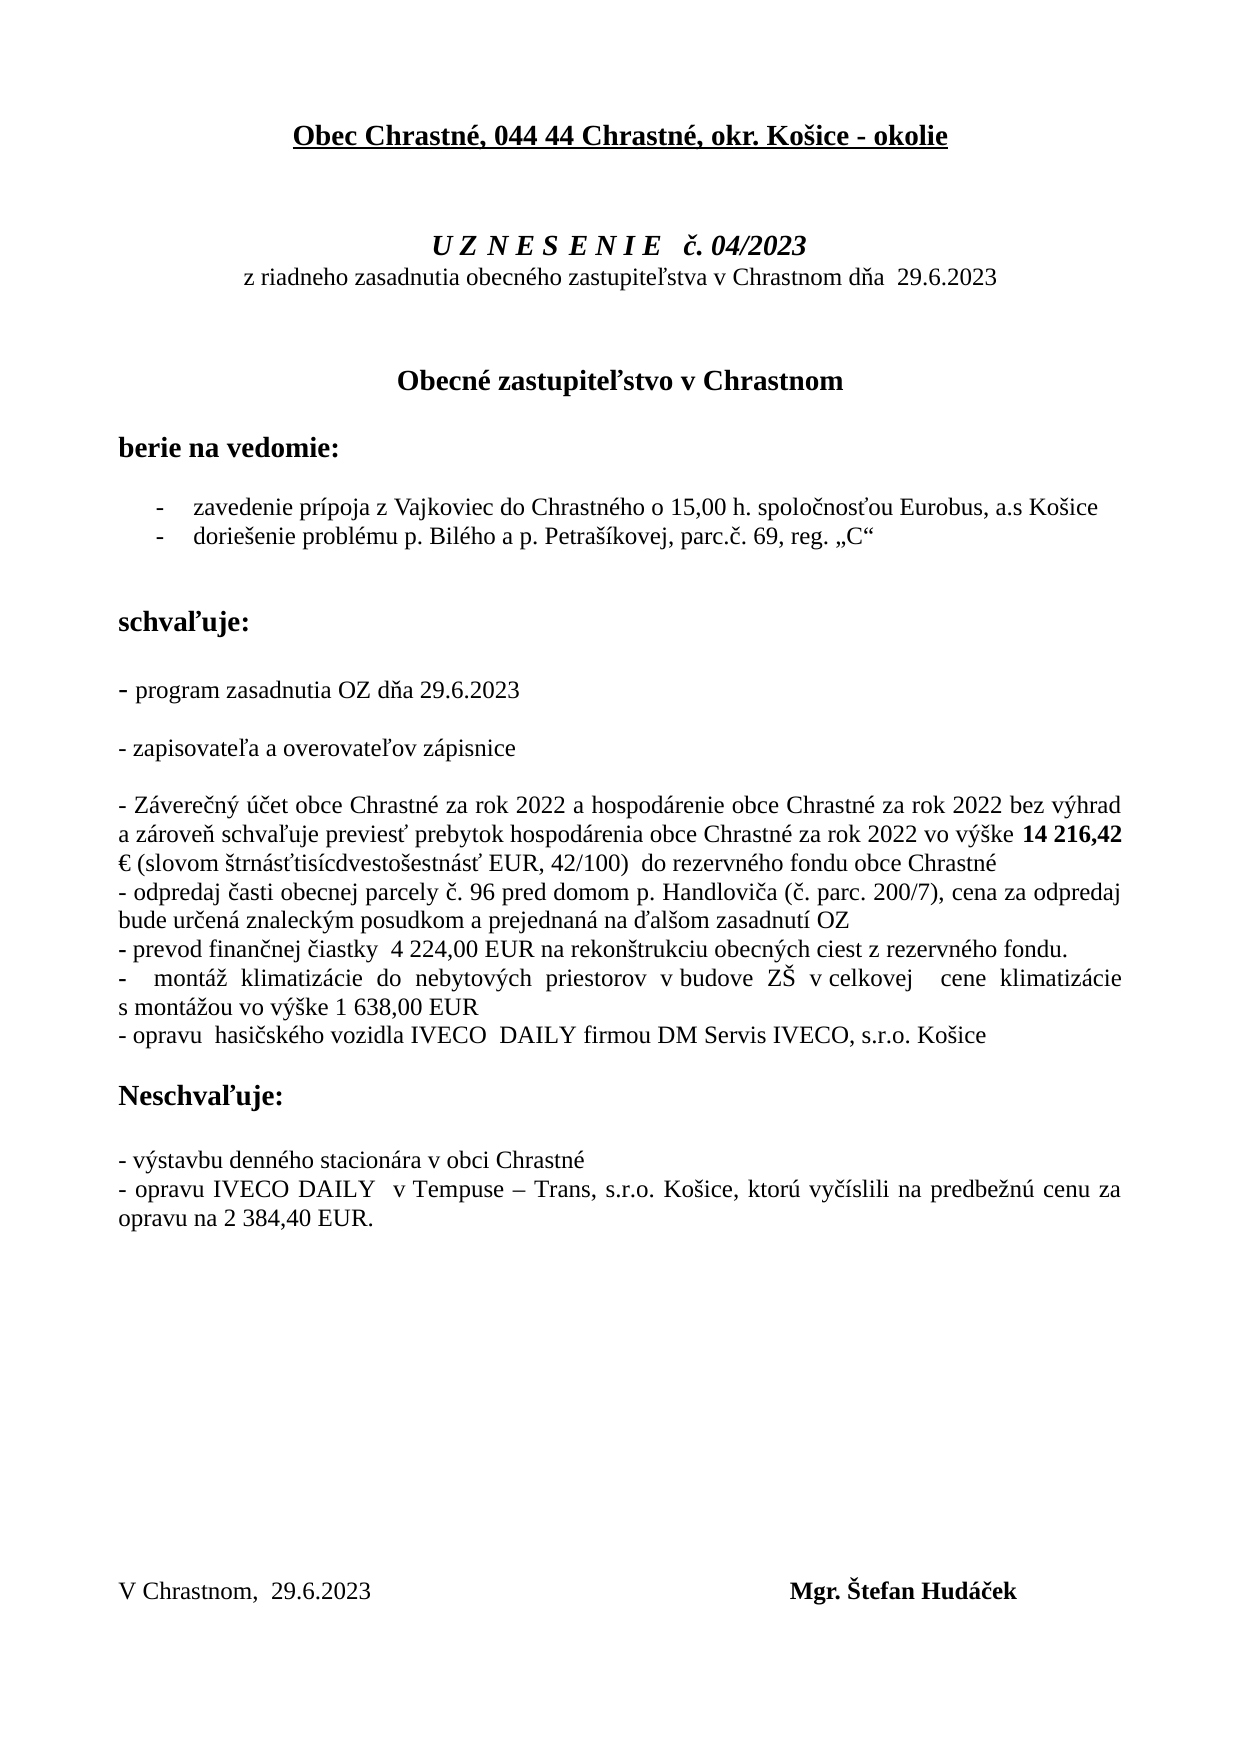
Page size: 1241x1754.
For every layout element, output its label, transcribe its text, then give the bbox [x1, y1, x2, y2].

text - program zasadnutia OZ dňa 29.6.2023 [118, 671, 1122, 704]
text schvaľuje: [118, 604, 1122, 637]
text - Záverečný účet obce Chrastné za rok 2022 a hospodárenie obce Chrastné za rok 2022 bez výhrad a zároveň schvaľuje previesť prebytok hospodárenia obce Chrastné za rok 2022 vo výške 14 216,42 € (slovom štrnásťtisícdvestošestnásť EUR, 42/100) do rezervného fondu obce Chrastné [118, 791, 1122, 877]
text - opravu hasičského vozidla IVECO DAILY firmou DM Servis IVECO, s.r.o. Košice [118, 1021, 1122, 1049]
text - výstavbu denného stacionára v obci Chrastné [118, 1145, 1122, 1174]
text Obec Chrastné, 044 44 Chrastné, okr. Košice - okolie [118, 118, 1122, 152]
text berie na vedomie: [118, 430, 1122, 463]
subtitle Obecné zastupiteľstvo v Chrastnom [118, 363, 1122, 396]
text - zapisovateľa a overovateľov zápisnice [118, 733, 1122, 762]
text V Chrastnom, 29.6.2023 Mgr. Štefan Hudáček [118, 1576, 1122, 1605]
text - prevod finančnej čiastky 4 224,00 EUR na rekonštrukciu obecných ciest z rezervného fondu. [118, 934, 1122, 963]
text - opravu IVECO DAILY v Tempuse – Trans, s.r.o. Košice, ktorú vyčíslili na predbežnú cenu za opravu na 2 384,40 EUR. [118, 1174, 1122, 1231]
text - montáž klimatizácie do nebytových priestorov v budove ZŠ v celkovej cene klimatizácie s montážou vo výške 1 638,00 EUR [118, 963, 1122, 1021]
subtitle U Z N E S E N I E č. 04/2023 [118, 228, 1122, 262]
text Neschvaľuje: [118, 1078, 1122, 1112]
text - odpredaj časti obecnej parcely č. 96 pred domom p. Handloviča (č. parc. 200/7), cena za odpredaj bude určená znaleckým posudkom a prejednaná na ďalšom zasadnutí OZ [118, 877, 1122, 934]
list zavedenie prípoja z Vajkoviec do Chrastného o 15,00 h. spoločnosťou Eurobus, a.s Košice [156, 492, 1122, 521]
list doriešenie problému p. Bilého a p. Petrašíkovej, parc.č. 69, reg. „C“ [156, 521, 1122, 550]
text z riadneho zasadnutia obecného zastupiteľstva v Chrastnom dňa 29.6.2023 [118, 262, 1122, 291]
